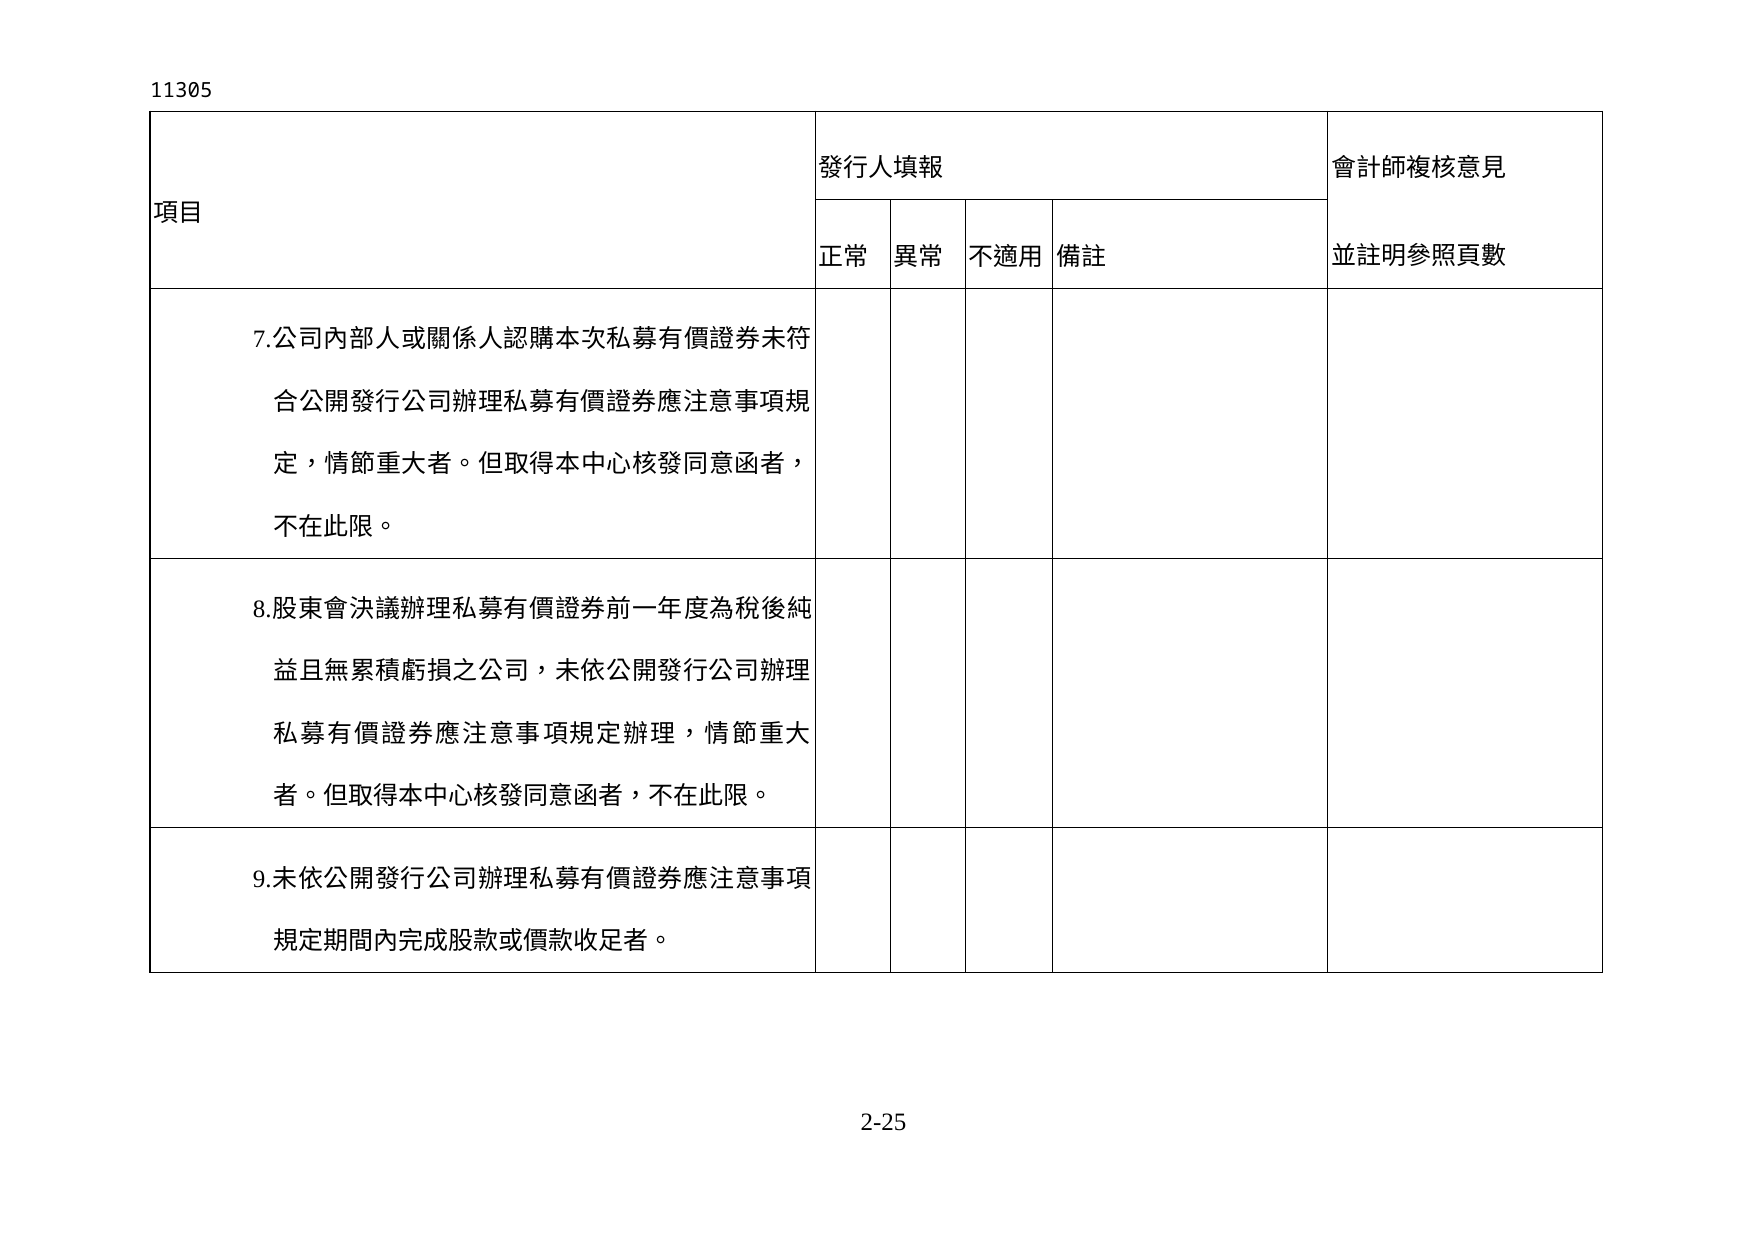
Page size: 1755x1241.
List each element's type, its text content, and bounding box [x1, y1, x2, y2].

table_cell 7.公司內部人或關係人認購本次私募有價證券未符合公開發行公司辦理私募有價證券應注意事項規定，情節重大者。但取得本中心核發同意函者，不在此限。 [151, 289, 815, 557]
table_cell [891, 828, 965, 972]
table_cell [1328, 828, 1602, 972]
table_header 會計師複核意見 並註明參照頁數 [1328, 112, 1602, 288]
table_cell [1053, 828, 1327, 972]
table_cell 正常 [816, 200, 890, 288]
table_cell 9.未依公開發行公司辦理私募有價證券應注意事項規定期間內完成股款或價款收足者。 [151, 828, 815, 972]
table_cell 不適用 [966, 200, 1052, 288]
table_cell [816, 289, 890, 557]
table_cell [1053, 559, 1327, 827]
table_cell [816, 828, 890, 972]
table_cell [816, 559, 890, 827]
table_cell [1053, 289, 1327, 557]
table_cell [966, 559, 1052, 827]
table_cell 8.股東會決議辦理私募有價證券前一年度為稅後純益且無累積虧損之公司，未依公開發行公司辦理私募有價證券應注意事項規定辦理，情節重大者。但取得本中心核發同意函者，不在此限。 [151, 559, 815, 827]
table_cell [891, 289, 965, 557]
table_cell 異常 [891, 200, 965, 288]
table_header 項目 [151, 112, 815, 288]
table_cell 備註 [1053, 200, 1327, 288]
table_cell [891, 559, 965, 827]
table_cell [1328, 559, 1602, 827]
table_cell [1328, 289, 1602, 557]
table_header 發行人填報 [816, 112, 1327, 199]
table_cell [966, 828, 1052, 972]
table_cell [966, 289, 1052, 557]
